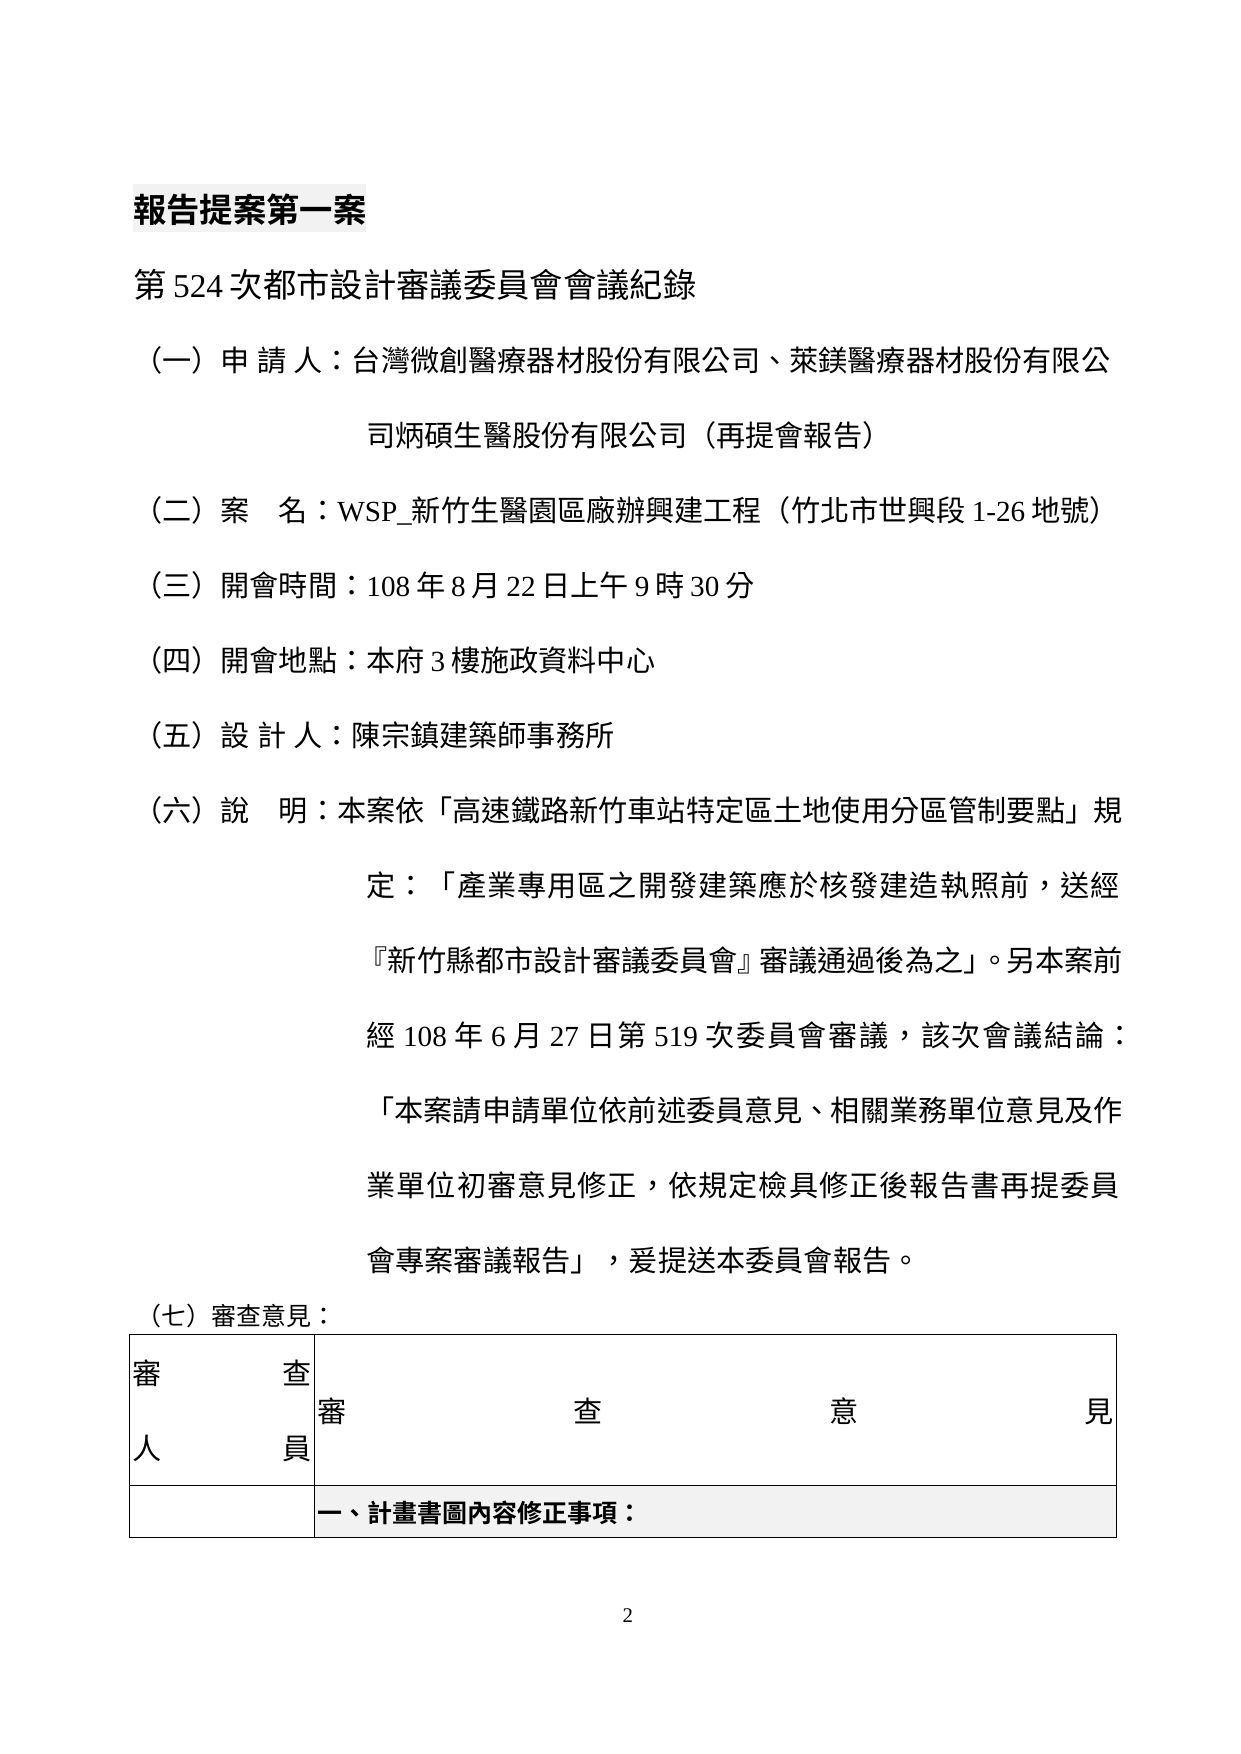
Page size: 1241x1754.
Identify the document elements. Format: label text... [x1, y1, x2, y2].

text （五）設 計 人：陳宗鎮建築師事務所 [133, 696, 1122, 771]
text 第524次都市設計審議委員會會議紀錄 [133, 246, 1122, 321]
text （四）開會地點：本府3樓施政資料中心 [133, 621, 1122, 696]
table_header 審查意見 [315, 1335, 1116, 1484]
text （三）開會時間：108年8月22日上午9時30分 [133, 546, 1122, 621]
table_cell 一、計畫書圖內容修正事項： [315, 1486, 1116, 1537]
text （二）案 名：WSP_新竹生醫園區廠辦興建工程（竹北市世興段1-26地號） [133, 471, 1122, 546]
table_cell [130, 1486, 314, 1537]
text （七）審查意見： [133, 1296, 1122, 1333]
text （一）申 請 人：台灣微創醫療器材股份有限公司、萊鎂醫療器材股份有限公司炳碩生醫股份有限公司（再提會報告） [133, 321, 1122, 471]
text （六）說 明：本案依「高速鐵路新竹車站特定區土地使用分區管制要點」規定：「產業專用區之開發建築應於核發建造執照前，送經『新竹縣都市設計審議委員會』審議通過後為之」。另本案前經108年6月27日第519次委員會審議，該次會議結論：「本案請申請單位依前述委員意見、相關業務單位意見及作業單位初審意見修正，依規定檢具修正後報告書再提委員會專案審議報告」，爰提送本委員會報告。 [133, 771, 1122, 1296]
table_header 審查 人員 [130, 1335, 314, 1484]
text 報告提案第一案 [133, 171, 1122, 246]
